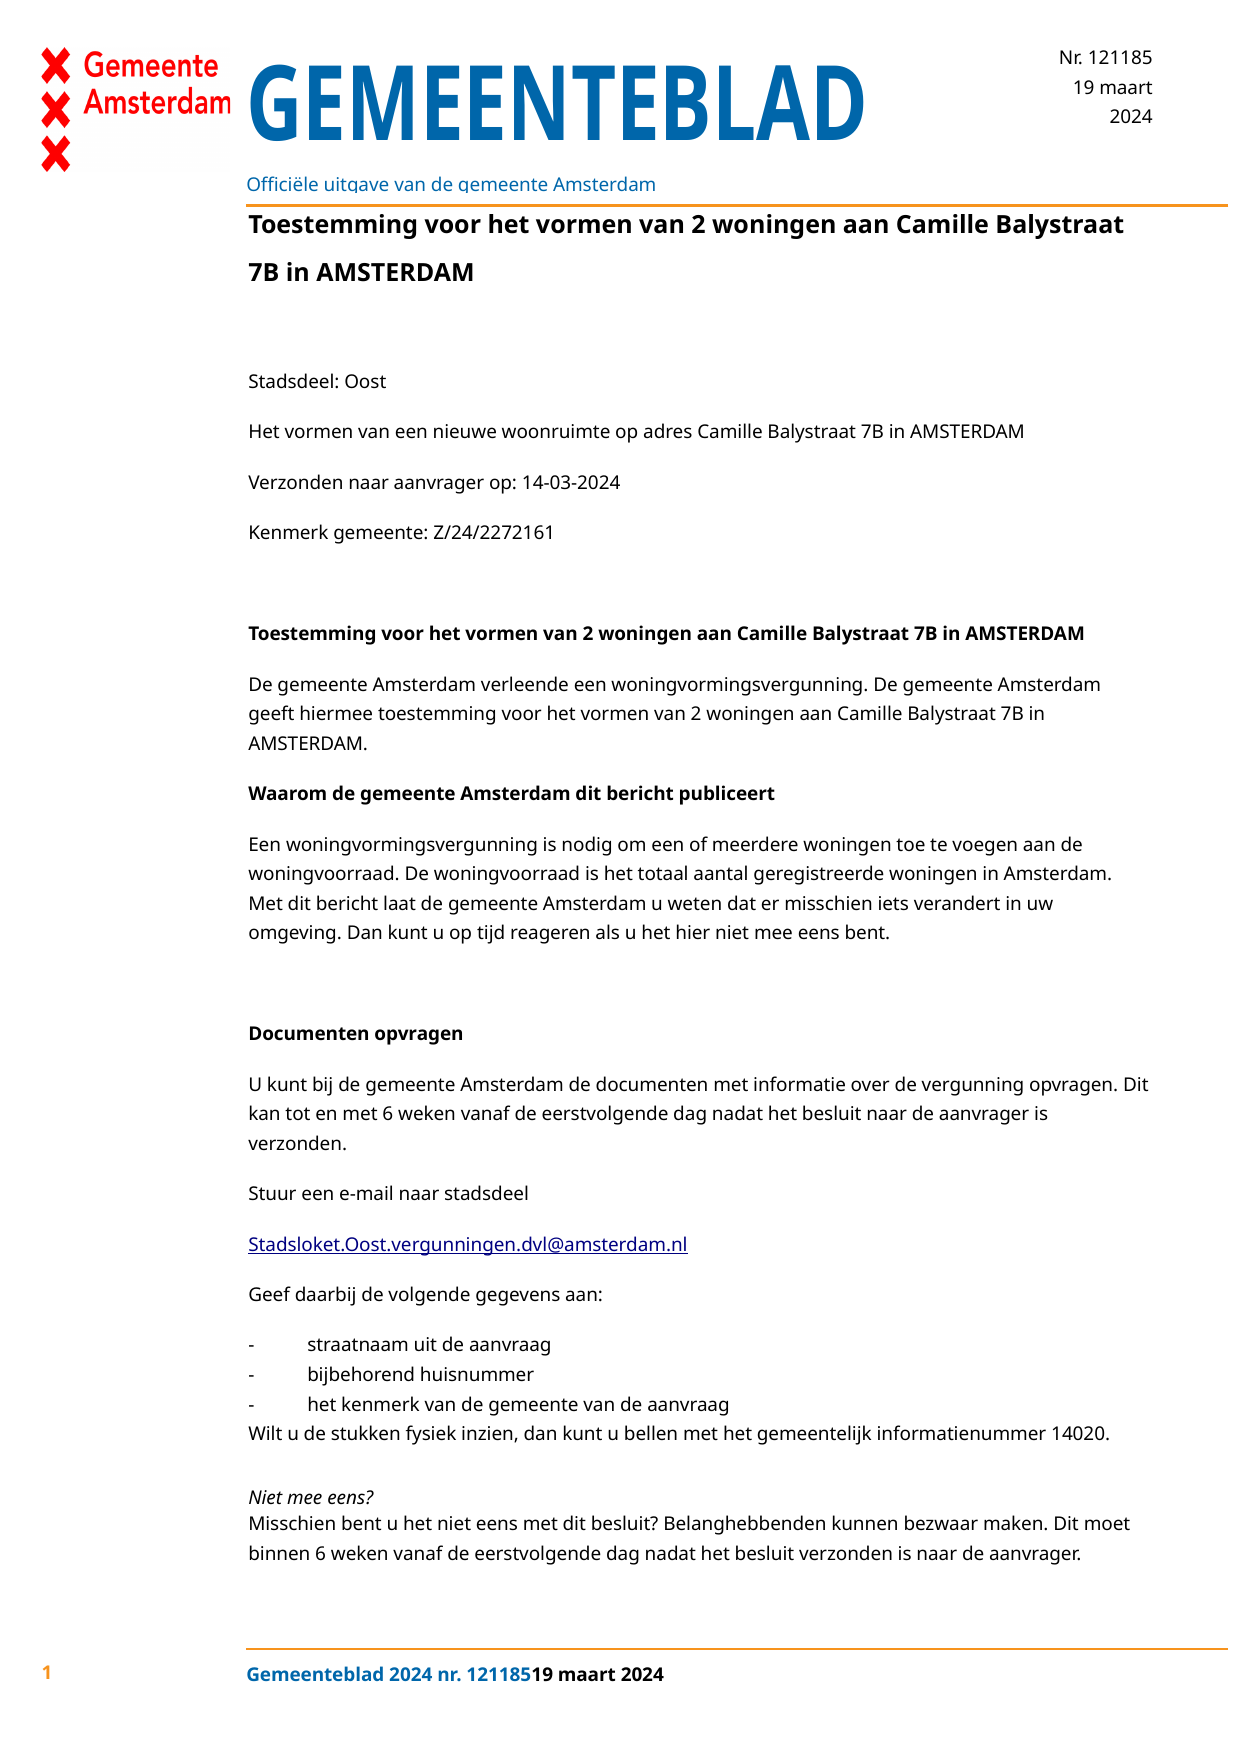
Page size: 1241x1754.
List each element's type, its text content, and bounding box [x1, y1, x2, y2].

text U kunt bij de gemeente Amsterdam de documenten met informatie over de vergunning opvragen. Dit kan tot en met 6 weken vanaf de eerstvolgende dag nadat het besluit naar de aanvrager is verzonden. [248, 1071, 1152, 1156]
text Kenmerk gemeente: Z/24/2272161 [248, 519, 1152, 545]
text Geef daarbij de volgende gegevens aan: [248, 1281, 1152, 1307]
text Stuur een e-mail naar stadsdeel [248, 1180, 1152, 1206]
text Documenten opvragen [248, 1020, 1152, 1046]
text De gemeente Amsterdam verleende een woningvormingsvergunning. De gemeente Amsterdam geeft hiermee toestemming voor het vormen van 2 woningen aan Camille Balystraat 7B in AMSTERDAM. [248, 671, 1152, 756]
list bijbehorend huisnummer [248, 1361, 1152, 1387]
text Een woningvormingsvergunning is nodig om een of meerdere woningen toe te voegen aan de woningvoorraad. De woningvoorraad is het totaal aantal geregistreerde woningen in Amsterdam. Met dit bericht laat de gemeente Amsterdam u weten dat er misschien iets verandert in uw omgeving. Dan kunt u op tijd reageren als u het hier niet mee eens bent. [248, 831, 1152, 945]
text Stadsdeel: Oost [248, 368, 1152, 394]
picture [41, 47, 231, 172]
list straatnaam uit de aanvraag [248, 1332, 1152, 1357]
text Niet mee eens? [248, 1484, 1152, 1510]
text Waarom de gemeente Amsterdam dit bericht publiceert [248, 780, 1152, 806]
text Het vormen van een nieuwe woonruimte op adres Camille Balystraat 7B in AMSTERDAM [248, 419, 1152, 444]
text Stadsloket.Oost.vergunningen.dvl@amsterdam.nl [248, 1231, 1152, 1257]
text Toestemming voor het vormen van 2 woningen aan Camille Balystraat 7B in AMSTERDAM [248, 620, 1152, 646]
text Wilt u de stukken fysiek inzien, dan kunt u bellen met het gemeentelijk informatienummer 14020. [248, 1420, 1152, 1446]
text Misschien bent u het niet eens met dit besluit? Belanghebbenden kunnen bezwaar maken. Dit moet binnen 6 weken vanaf de eerstvolgende dag nadat het besluit verzonden is naar de aanvrager. [248, 1510, 1152, 1565]
text Toestemming voor het vormen van 2 woningen aan Camille Balystraat 7B in AMSTERDAM [248, 207, 1152, 288]
list het kenmerk van de gemeente van de aanvraag [248, 1391, 1152, 1417]
text Verzonden naar aanvrager op: 14-03-2024 [248, 469, 1152, 495]
